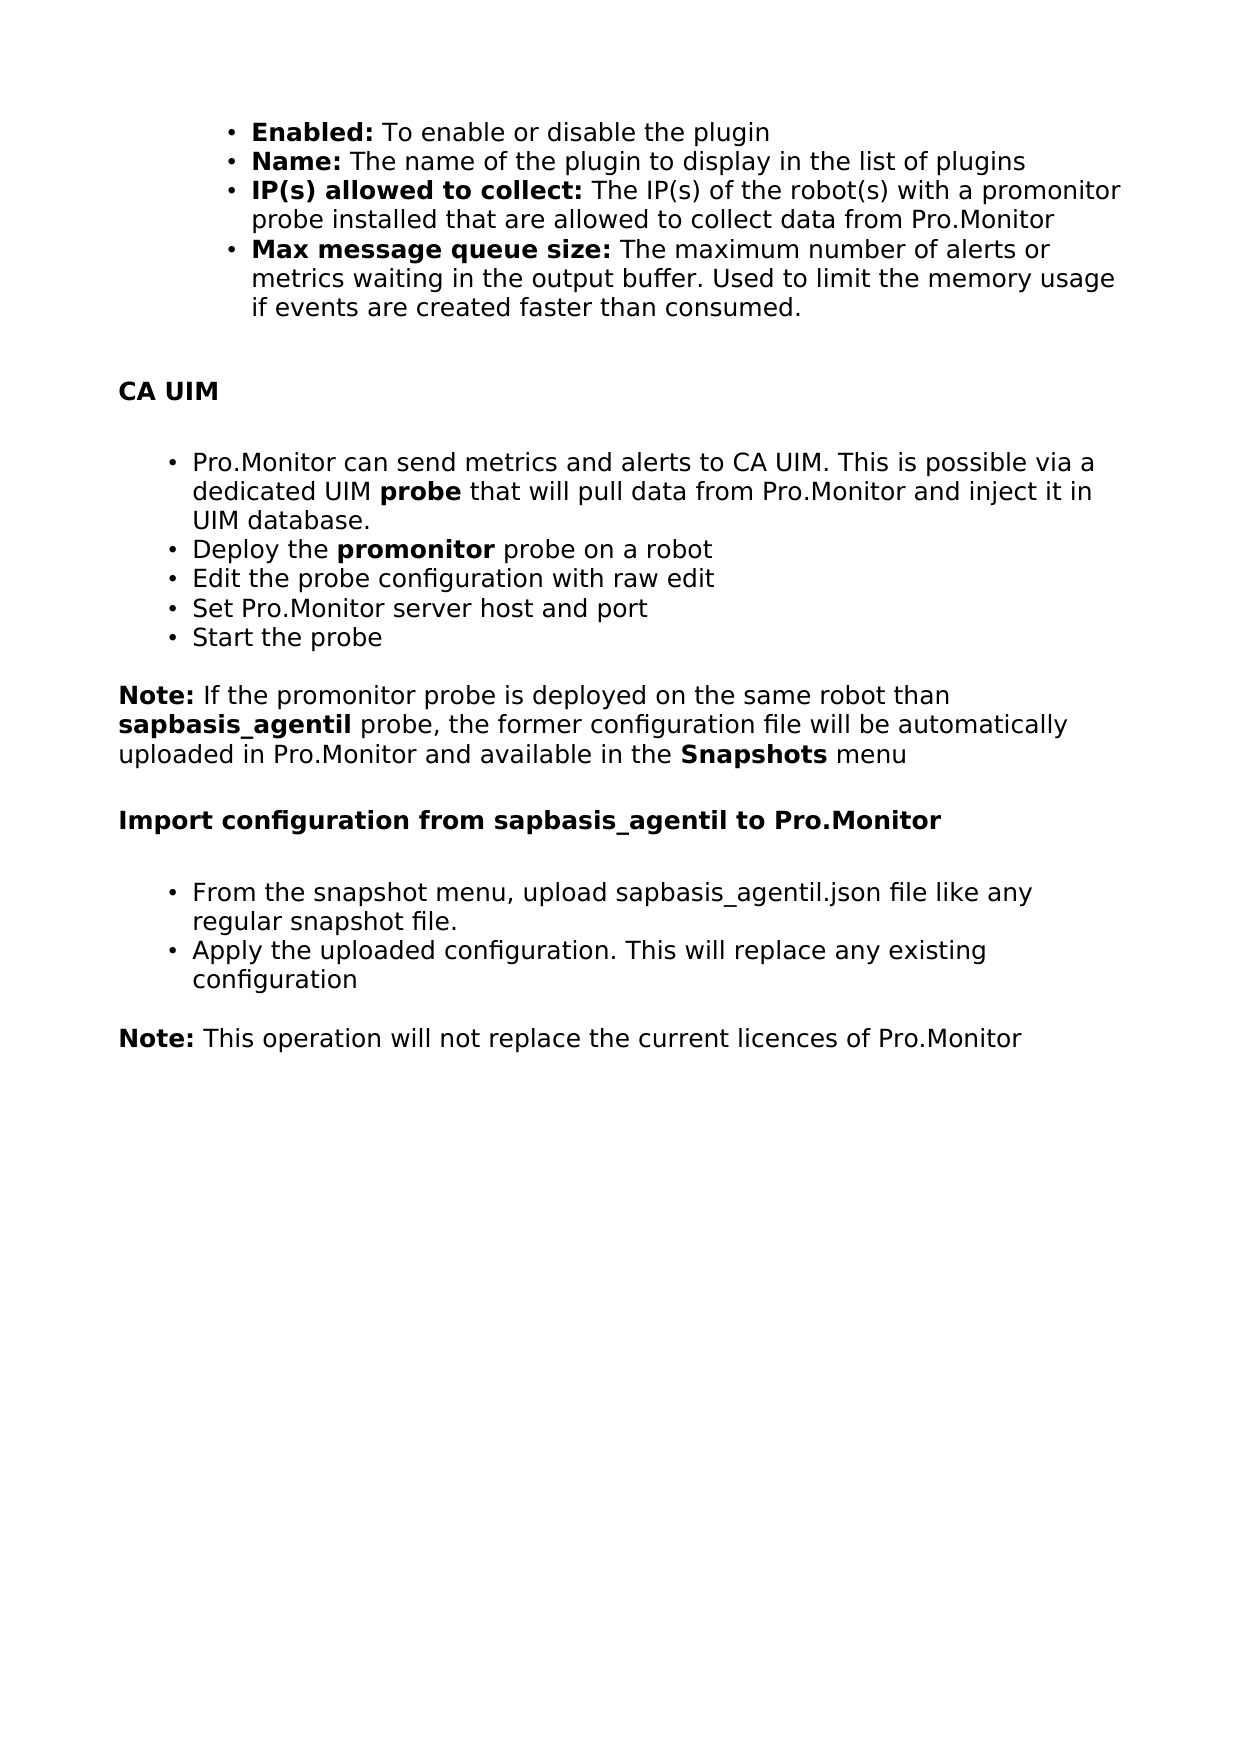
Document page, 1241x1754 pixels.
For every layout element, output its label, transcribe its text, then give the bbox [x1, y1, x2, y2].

list Apply the uploaded configuration. This will replace any existing configuration [177, 936, 1122, 994]
text Note: If the promonitor probe is deployed on the same robot than sapbasis_agentil probe, the former configuration file will be automatically uploaded in Pro.Monitor and available in the Snapshots menu [118, 682, 1122, 769]
list Pro.Monitor can send metrics and alerts to CA UIM. This is possible via a dedicated UIM probe that will pull data from Pro.Monitor and inject it in UIM database. [177, 448, 1122, 535]
list Enabled: To enable or disable the plugin [236, 118, 1122, 147]
subtitle Import configuration from sapbasis_agentil to Pro.Monitor [118, 807, 1122, 836]
list IP(s) allowed to collect: The IP(s) of the robot(s) with a promonitor probe installed that are allowed to collect data from Pro.Monitor [236, 176, 1122, 235]
subtitle CA UIM [118, 377, 1122, 406]
list Set Pro.Monitor server host and port [177, 594, 1122, 623]
list Max message queue size: The maximum number of alerts or metrics waiting in the output buffer. Used to limit the memory usage if events are created faster than consumed. [236, 235, 1122, 322]
text Note: This operation will not replace the current licences of Pro.Monitor [118, 1024, 1122, 1053]
list Start the probe [177, 623, 1122, 652]
list From the snapshot menu, upload sapbasis_agentil.json file like any regular snapshot file. [177, 878, 1122, 936]
list Name: The name of the plugin to display in the list of plugins [236, 147, 1122, 176]
list Edit the probe configuration with raw edit [177, 564, 1122, 594]
list Deploy the promonitor probe on a robot [177, 535, 1122, 564]
